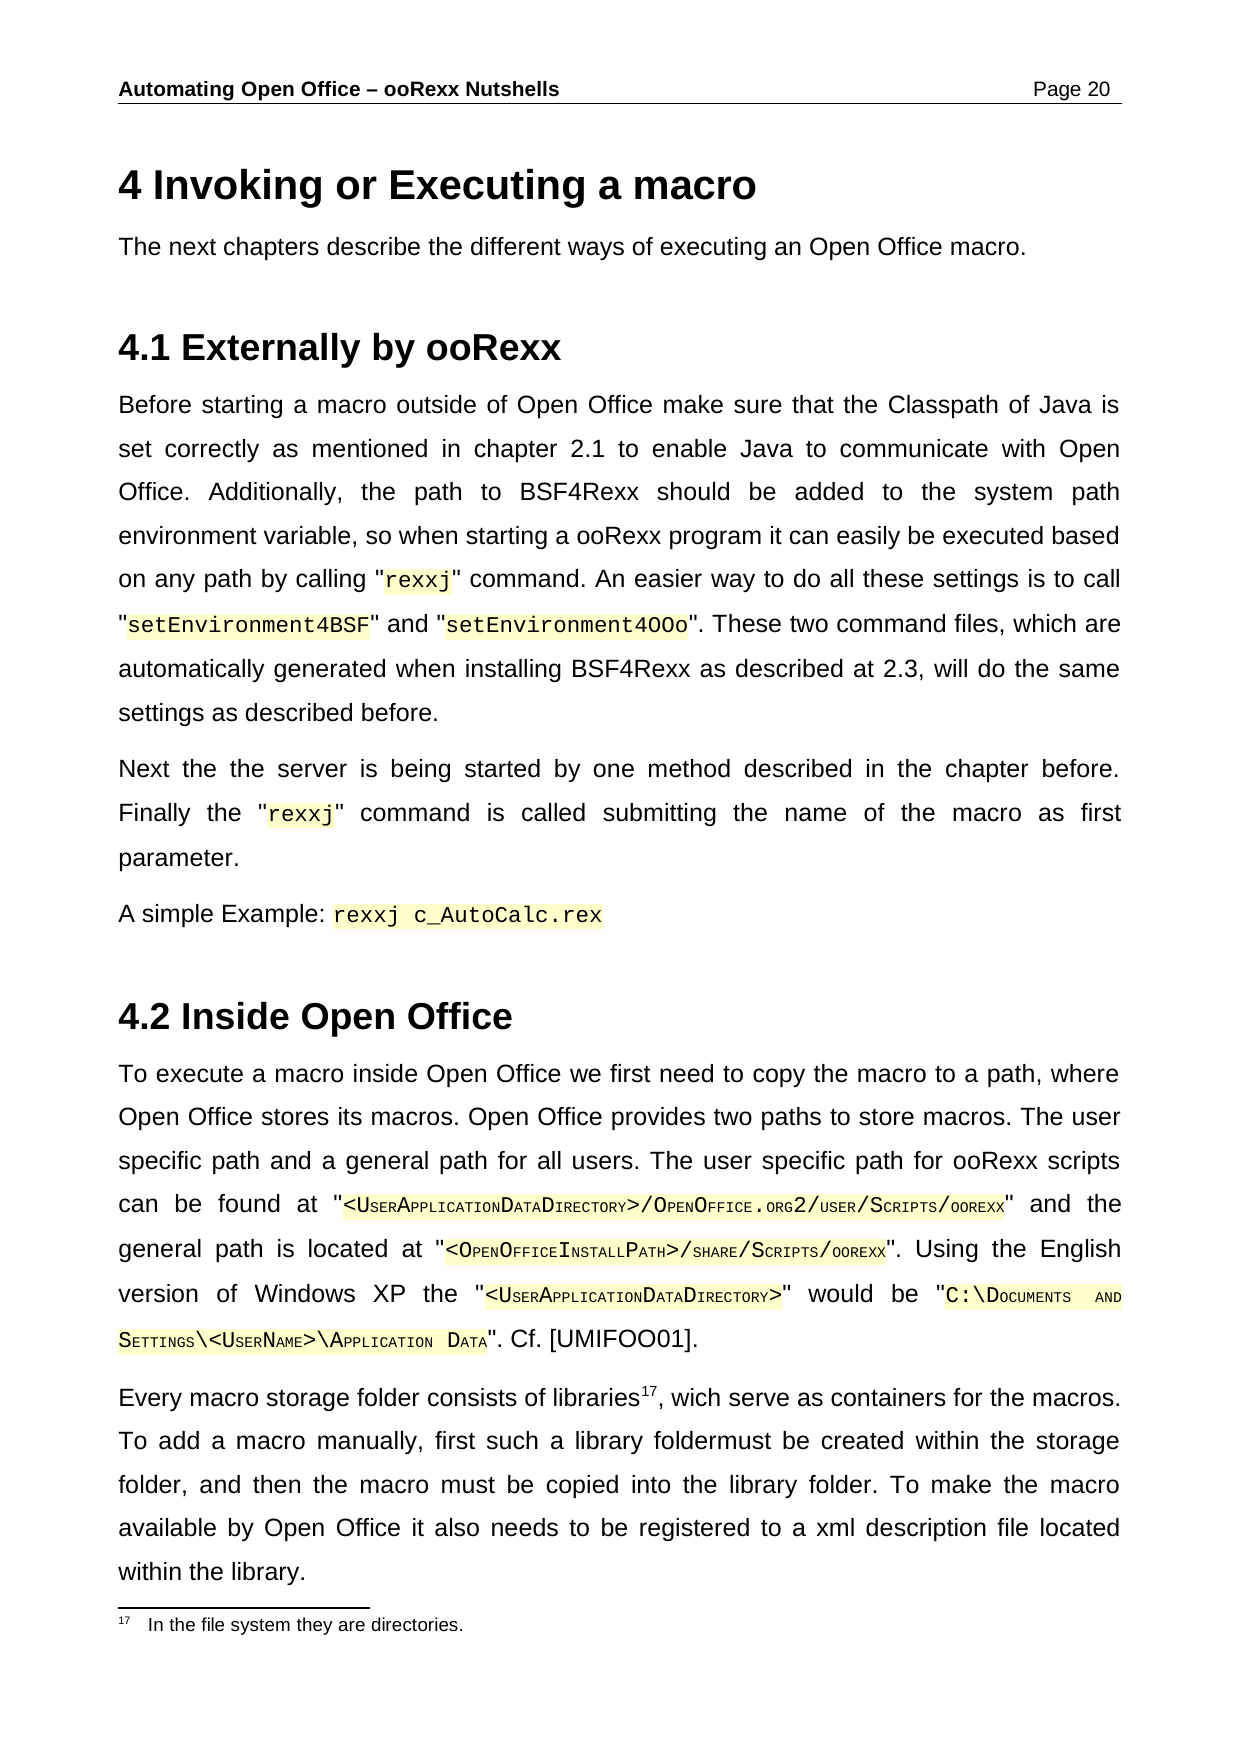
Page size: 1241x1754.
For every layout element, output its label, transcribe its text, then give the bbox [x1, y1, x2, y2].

subtitle Externally by ooRexx [118, 326, 1122, 369]
subtitle Invoking or Executing a macro [118, 160, 1122, 208]
text Next the the server is being started by one method described in the chapter before. Finally the "rexxj" command is called submitting the name of the macro as first parameter. [118, 754, 1122, 871]
text The next chapters describe the different ways of executing an Open Office macro. [118, 232, 1122, 261]
text Before starting a macro outside of Open Office make sure that the Classpath of Java is set correctly as mentioned in chapter 2.1 to enable Java to communicate with Open Office. Additionally, the path to BSF4Rexx should be added to the system path environment variable, so when starting a ooRexx program it can easily be executed based on any path by calling "rexxj" command. An easier way to do all these settings is to call "setEnvironment4BSF" and "setEnvironment4OOo". These two command files, which are automatically generated when installing BSF4Rexx as described at 2.3, will do the same settings as described before. [118, 390, 1122, 727]
text A simple Example: rexxj c_AutoCalc.rex [118, 898, 1122, 929]
text To execute a macro inside Open Office we first need to copy the macro to a path, where Open Office stores its macros. Open Office provides two paths to store macros. The user specific path and a general path for all users. The user specific path for ooRexx scripts can be found at "<UserApplicationDataDirectory>/OpenOffice.org2/user/Scripts/oorexx" and the general path is located at "<OpenOfficeInstallPath>/share/Scripts/oorexx". Using the English version of Windows XP the "<UserApplicationDataDirectory>" would be "C:\Documents and Settings\<UserName>\Application Data". Cf. [UMIFOO01]. [118, 1059, 1122, 1355]
subtitle Inside Open Office [118, 994, 1122, 1037]
text In the file system they are directories. [118, 1614, 1122, 1636]
text Every macro storage folder consists of libraries, wich serve as containers for the macros. To add a macro manually, first such a library foldermust be created within the storage folder, and then the macro must be copied into the library folder. To make the macro available by Open Office it also needs to be registered to a xml description file located within the library. [118, 1382, 1122, 1586]
